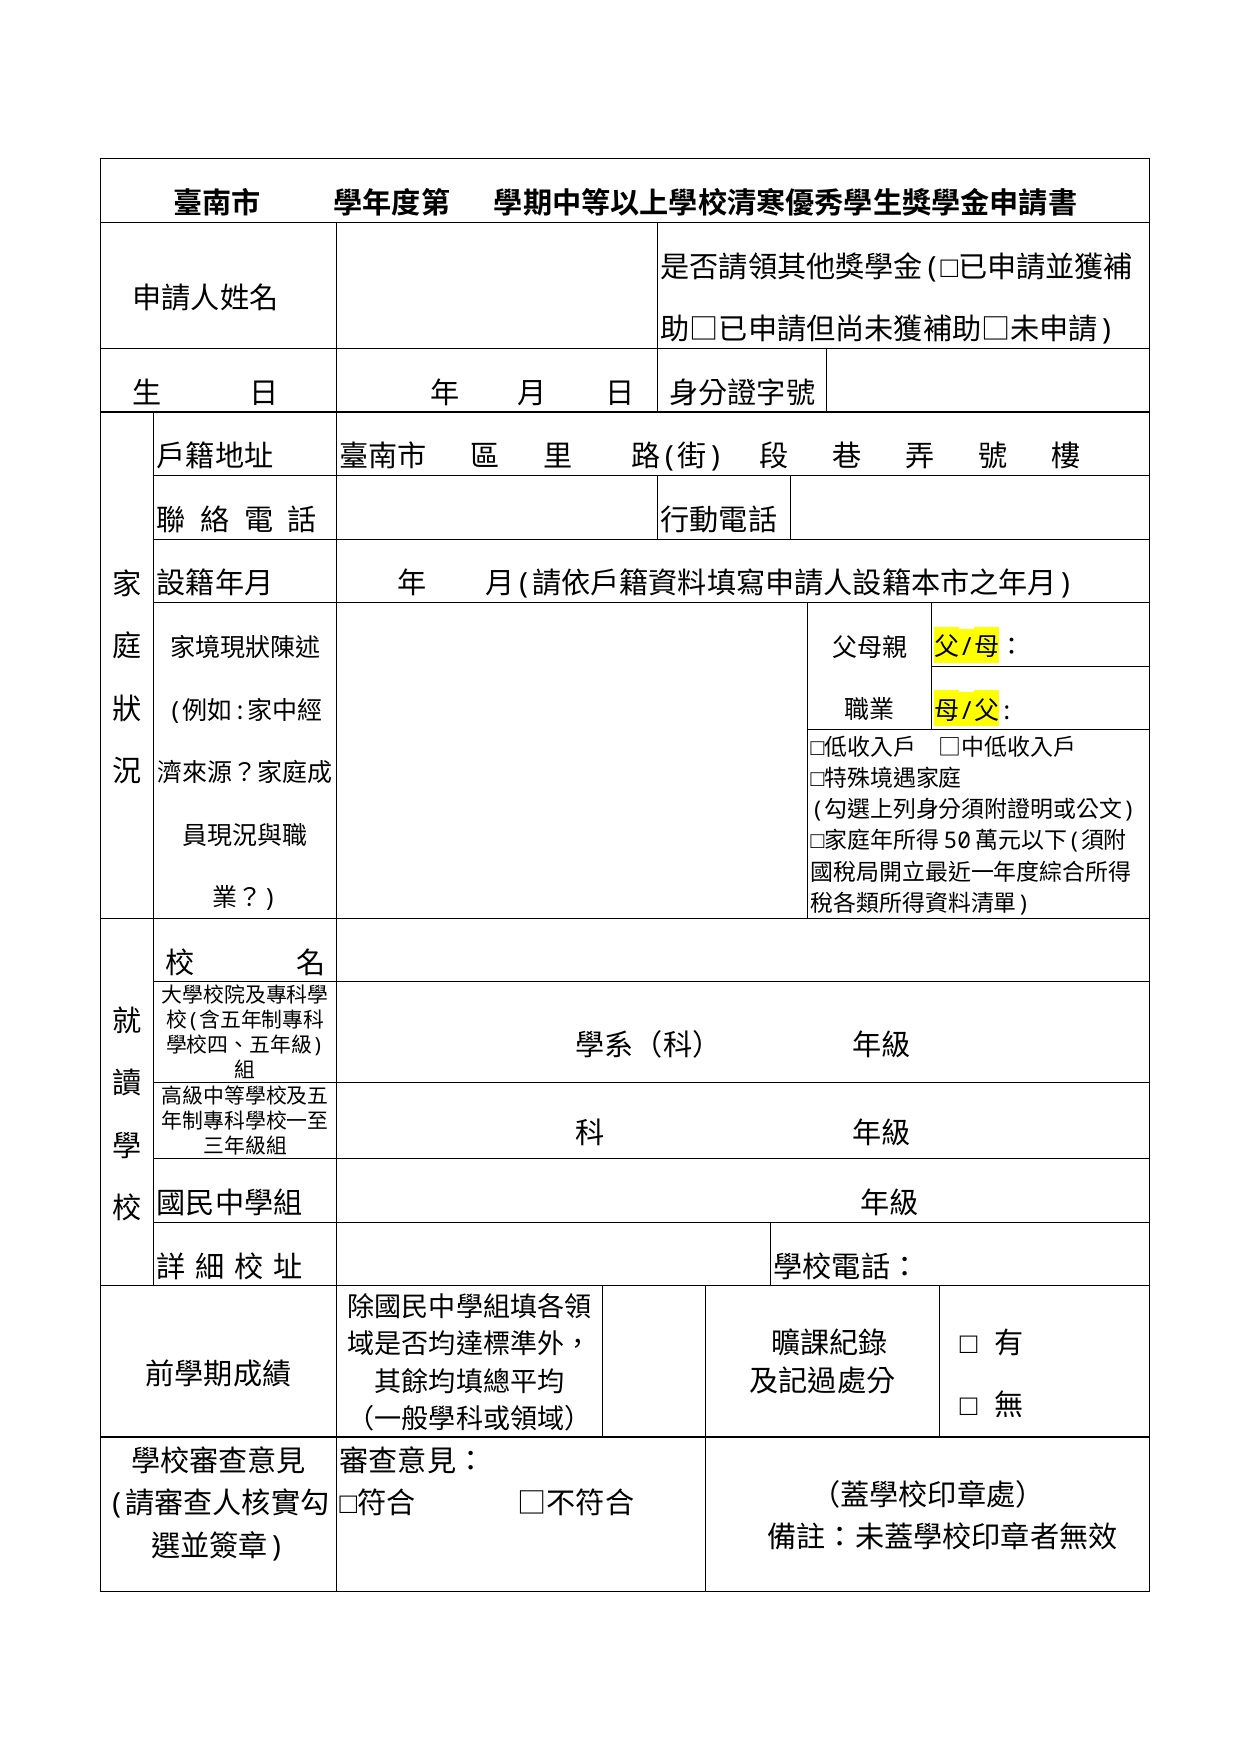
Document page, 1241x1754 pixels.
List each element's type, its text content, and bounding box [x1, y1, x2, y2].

table_cell 學校審查意見 (請審查人核實勾選並簽章) [101, 1438, 336, 1591]
table_cell [827, 349, 1149, 411]
table_cell 學校電話： [771, 1223, 1149, 1285]
table_cell 家境現狀陳述 (例如:家中經濟來源？家庭成員現況與職業？) [154, 603, 336, 918]
table_cell [337, 476, 657, 538]
table_cell 就讀學校 [101, 919, 153, 1285]
table_cell （蓋學校印章處） 備註：未蓋學校印章者無效 [706, 1438, 1149, 1591]
table_cell 母/父: [932, 667, 1149, 729]
table_cell 年級 [337, 1159, 1149, 1222]
table_cell 大學校院及專科學校(含五年制專科學校四、五年級)組 [154, 982, 336, 1082]
table_header 臺南市 學年度第 學期中等以上學校清寒優秀學生獎學金申請書 [101, 159, 1149, 222]
table_cell □低收入戶 □中低收入戶 □特殊境遇家庭 (勾選上列身分須附證明或公文) □家庭年所得50萬元以下(須附國稅局開立最近一年度綜合所得稅各類所得資料清單) [808, 730, 1149, 918]
table_cell 生 日 [101, 349, 336, 411]
table_cell 申請人姓名 [101, 223, 336, 348]
table_cell 學系（科） 年級 [337, 982, 1149, 1082]
table_cell [337, 223, 657, 348]
table_cell [791, 476, 1149, 538]
table_cell 家庭狀況 [101, 413, 153, 918]
table_cell 父母親 職業 [808, 603, 931, 729]
table_cell [603, 1286, 705, 1436]
table_cell 臺南市 區 里 路(街) 段 巷 弄 號 樓 [337, 413, 1149, 475]
table_cell 校 名 [154, 919, 336, 981]
table_cell 設籍年月 [154, 540, 336, 602]
table_cell 國民中學組 [154, 1159, 336, 1222]
table_cell 曠課紀錄 及記過處分 [706, 1286, 939, 1436]
table_cell 詳細校址 [154, 1223, 336, 1285]
table_cell 審查意見： □符合 □不符合 [337, 1438, 705, 1591]
table_cell □ 有 □ 無 [940, 1286, 1149, 1436]
table_cell 年 月 日 [337, 349, 657, 411]
table_cell 除國民中學組填各領域是否均達標準外，其餘均填總平均 （一般學科或領域） [337, 1286, 602, 1436]
table_cell [337, 1223, 770, 1285]
table_cell [337, 919, 1149, 981]
table_cell [337, 603, 807, 918]
table_cell 父/母： [932, 603, 1149, 666]
table_cell 行動電話 [658, 476, 790, 538]
table_cell 高級中等學校及五年制專科學校一至三年級組 [154, 1083, 336, 1158]
table_cell 前學期成績 [101, 1286, 336, 1436]
table_cell 是否請領其他獎學金(□已申請並獲補助□已申請但尚未獲補助□未申請) [658, 223, 1149, 348]
table_cell 年 月(請依戶籍資料填寫申請人設籍本市之年月) [337, 540, 1149, 602]
table_cell 聯 絡 電 話 [154, 476, 336, 538]
table_cell 戶籍地址 [154, 413, 336, 475]
table_cell 身分證字號 [658, 349, 826, 411]
table_cell 科 年級 [337, 1083, 1149, 1158]
